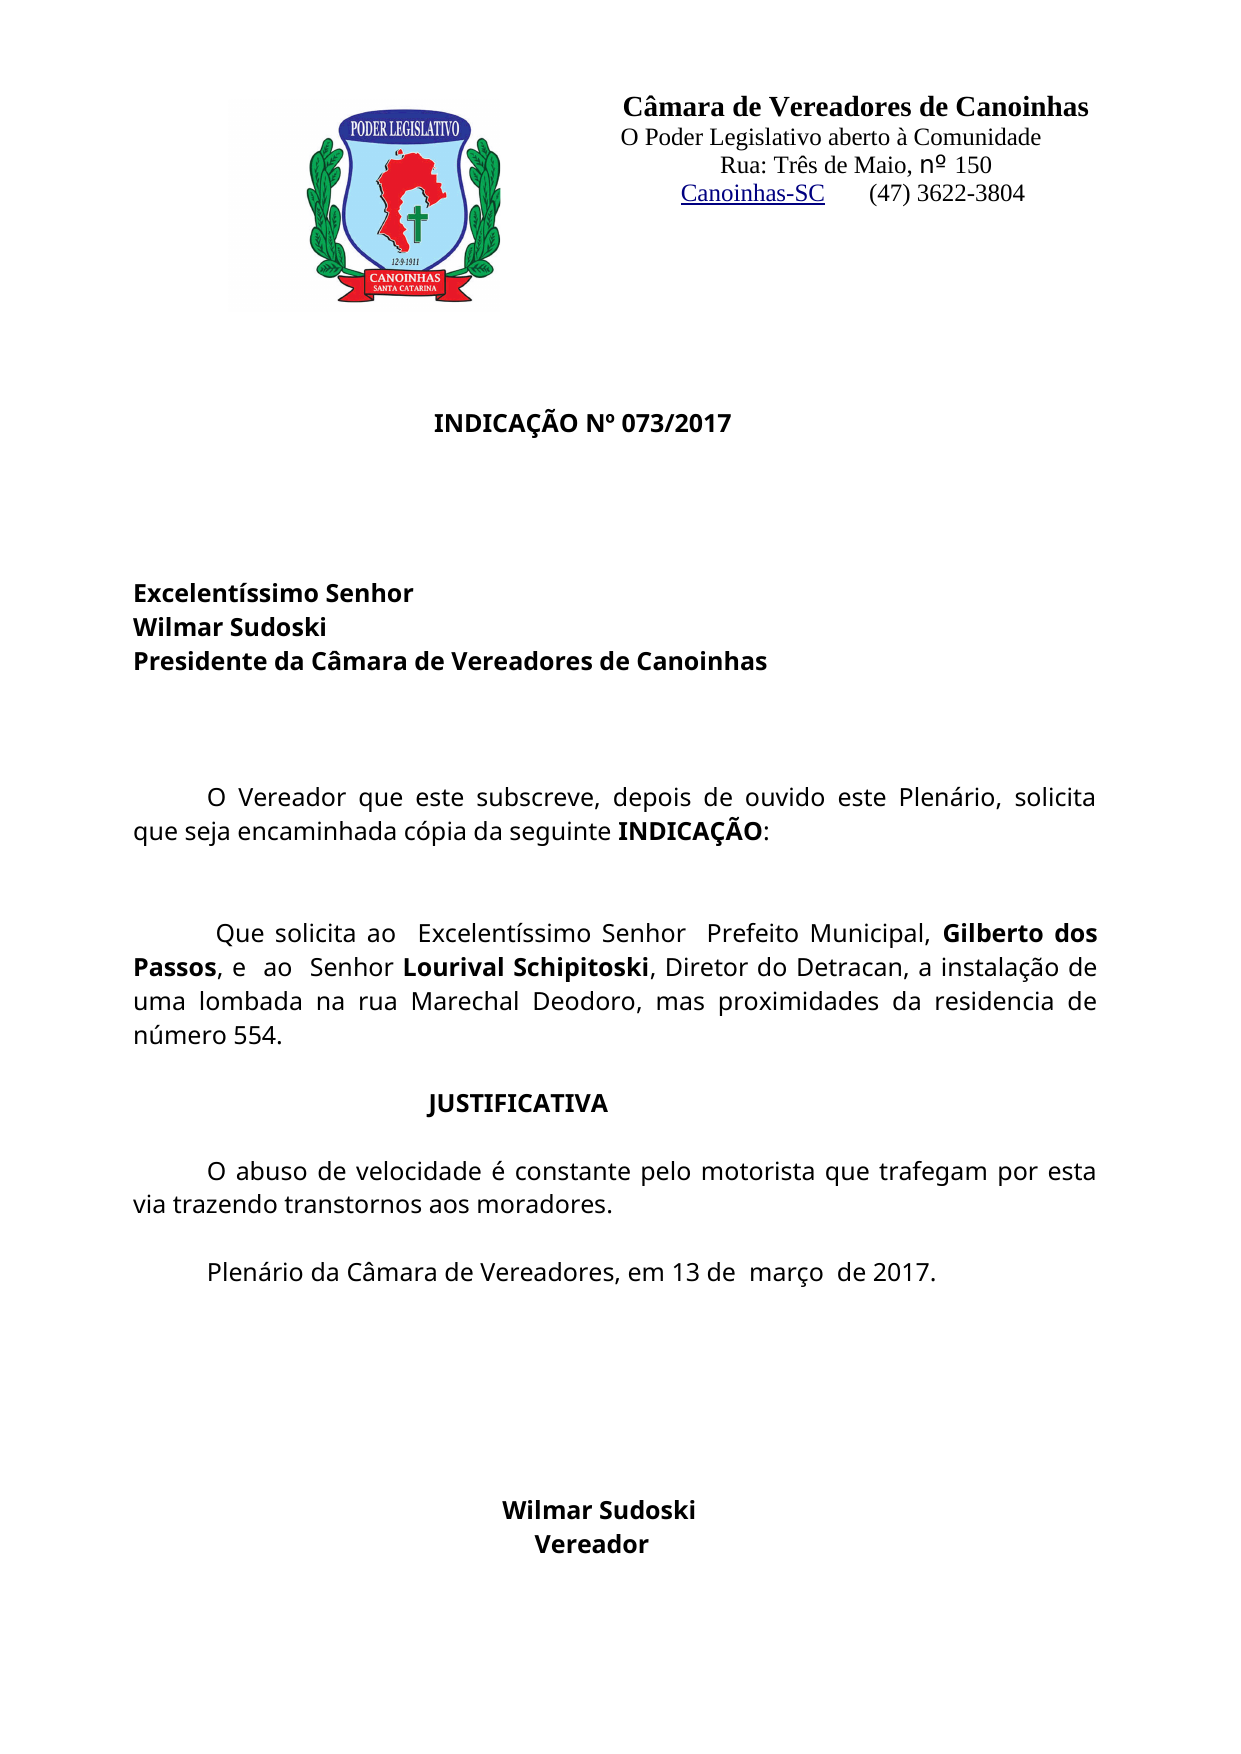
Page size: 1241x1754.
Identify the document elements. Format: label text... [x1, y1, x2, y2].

text Vereador [133, 1527, 1098, 1561]
text JUSTIFICATIVA [133, 1085, 1098, 1119]
text O Vereador que este subscreve, depois de ouvido este Plenário, solicita que seja encaminhada cópia da seguinte INDICAÇÃO: [133, 779, 1098, 847]
text INDICAÇÃO Nº 073/2017 [133, 406, 1098, 440]
picture [228, 99, 501, 312]
text Que solicita ao Excelentíssimo Senhor Prefeito Municipal, Gilberto dos Passos, e ao Senhor Lourival Schipitoski, Diretor do Detracan, a instalação de uma lombada na rua Marechal Deodoro, mas proximidades da residencia de número 554. [133, 915, 1098, 1051]
text Plenário da Câmara de Vereadores, em 13 de março de 2017. [133, 1255, 1098, 1289]
text Wilmar Sudoski [133, 1493, 1098, 1527]
text Excelentíssimo Senhor Wilmar Sudoski Presidente da Câmara de Vereadores de Canoinhas [133, 576, 1098, 678]
text O abuso de velocidade é constante pelo motorista que trafegam por esta via trazendo transtornos aos moradores. [133, 1153, 1098, 1221]
